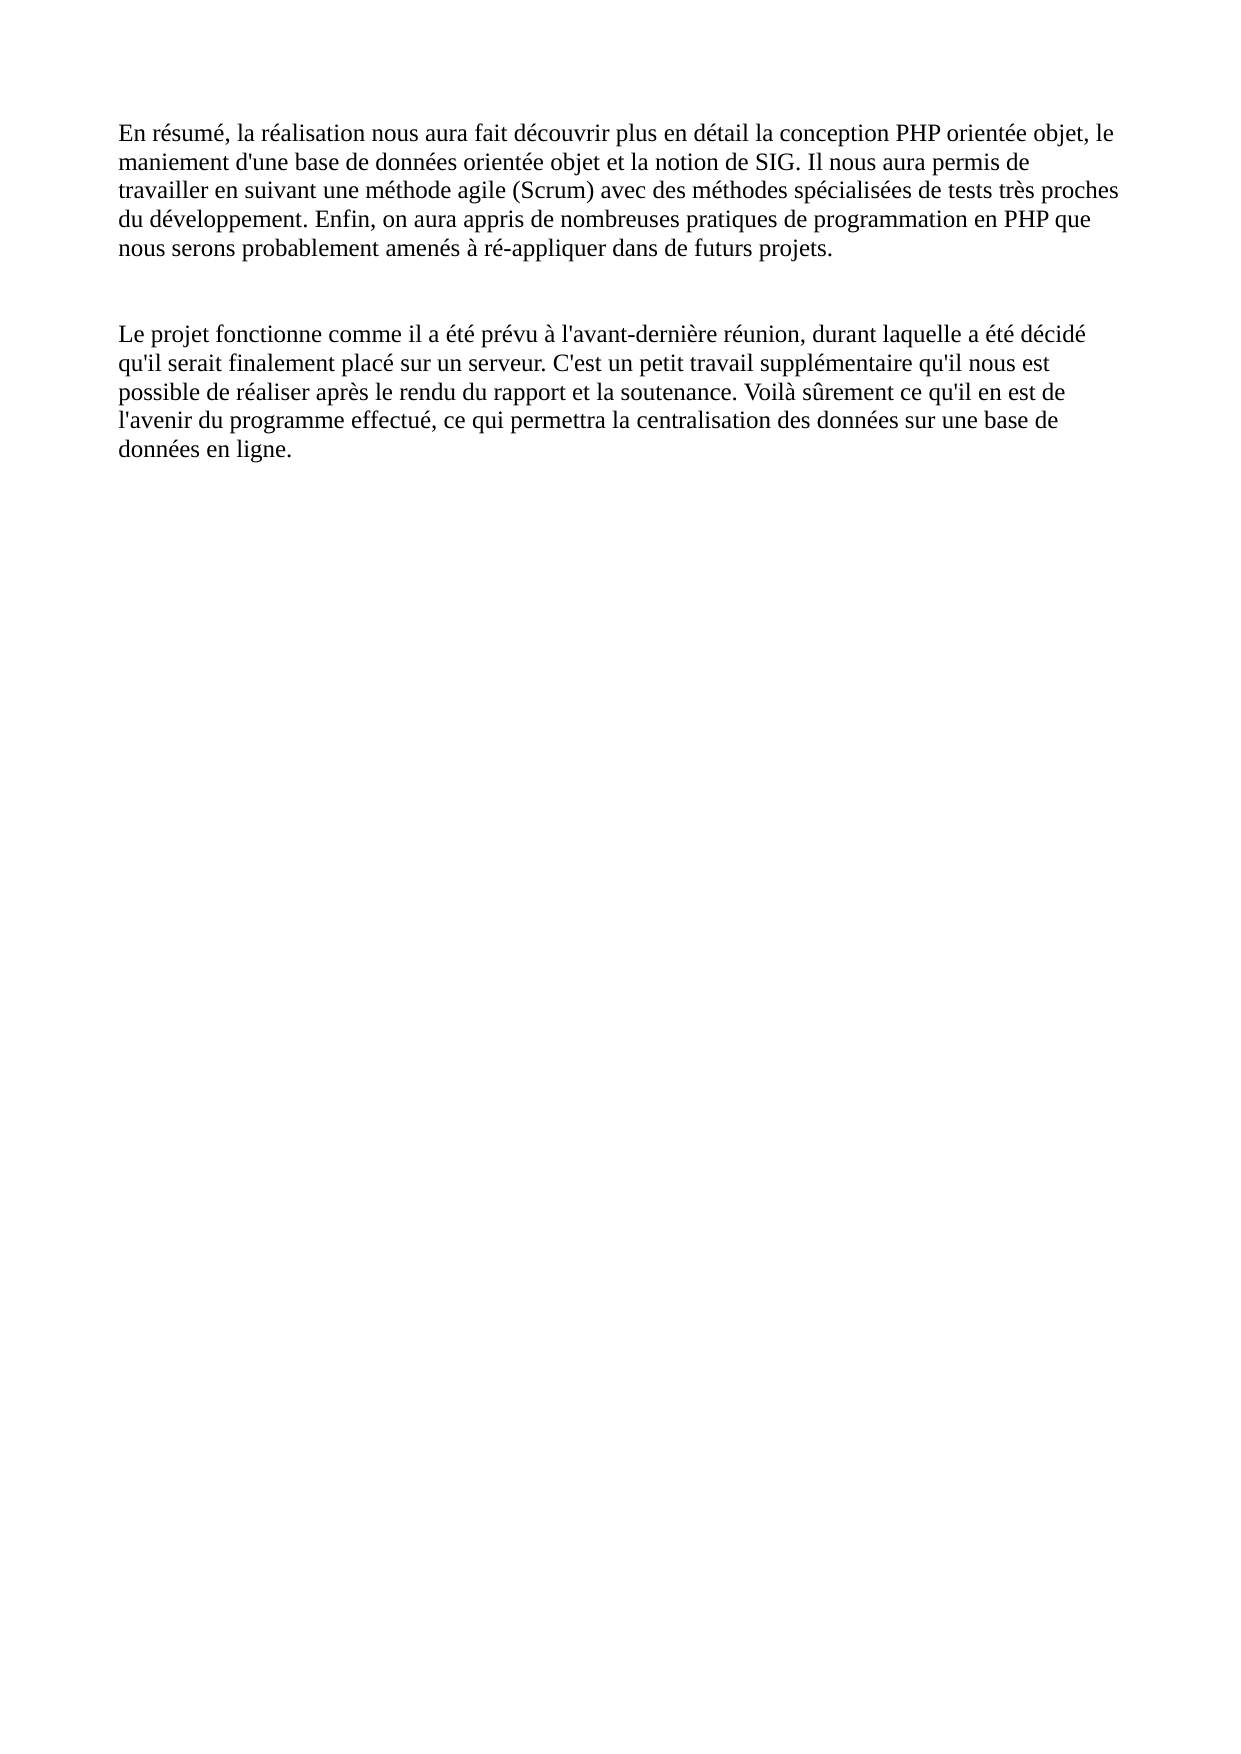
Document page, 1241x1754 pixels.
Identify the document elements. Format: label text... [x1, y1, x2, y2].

text En résumé, la réalisation nous aura fait découvrir plus en détail la conception PHP orientée objet, le maniement d'une base de données orientée objet et la notion de SIG. Il nous aura permis de travailler en suivant une méthode agile (Scrum) avec des méthodes spécialisées de tests très proches du développement. Enfin, on aura appris de nombreuses pratiques de programmation en PHP que nous serons probablement amenés à ré-appliquer dans de futurs projets. [118, 118, 1122, 262]
text Le projet fonctionne comme il a été prévu à l'avant-dernière réunion, durant laquelle a été décidé qu'il serait finalement placé sur un serveur. C'est un petit travail supplémentaire qu'il nous est possible de réaliser après le rendu du rapport et la soutenance. Voilà sûrement ce qu'il en est de l'avenir du programme effectué, ce qui permettra la centralisation des données sur une base de données en ligne. [118, 319, 1122, 463]
